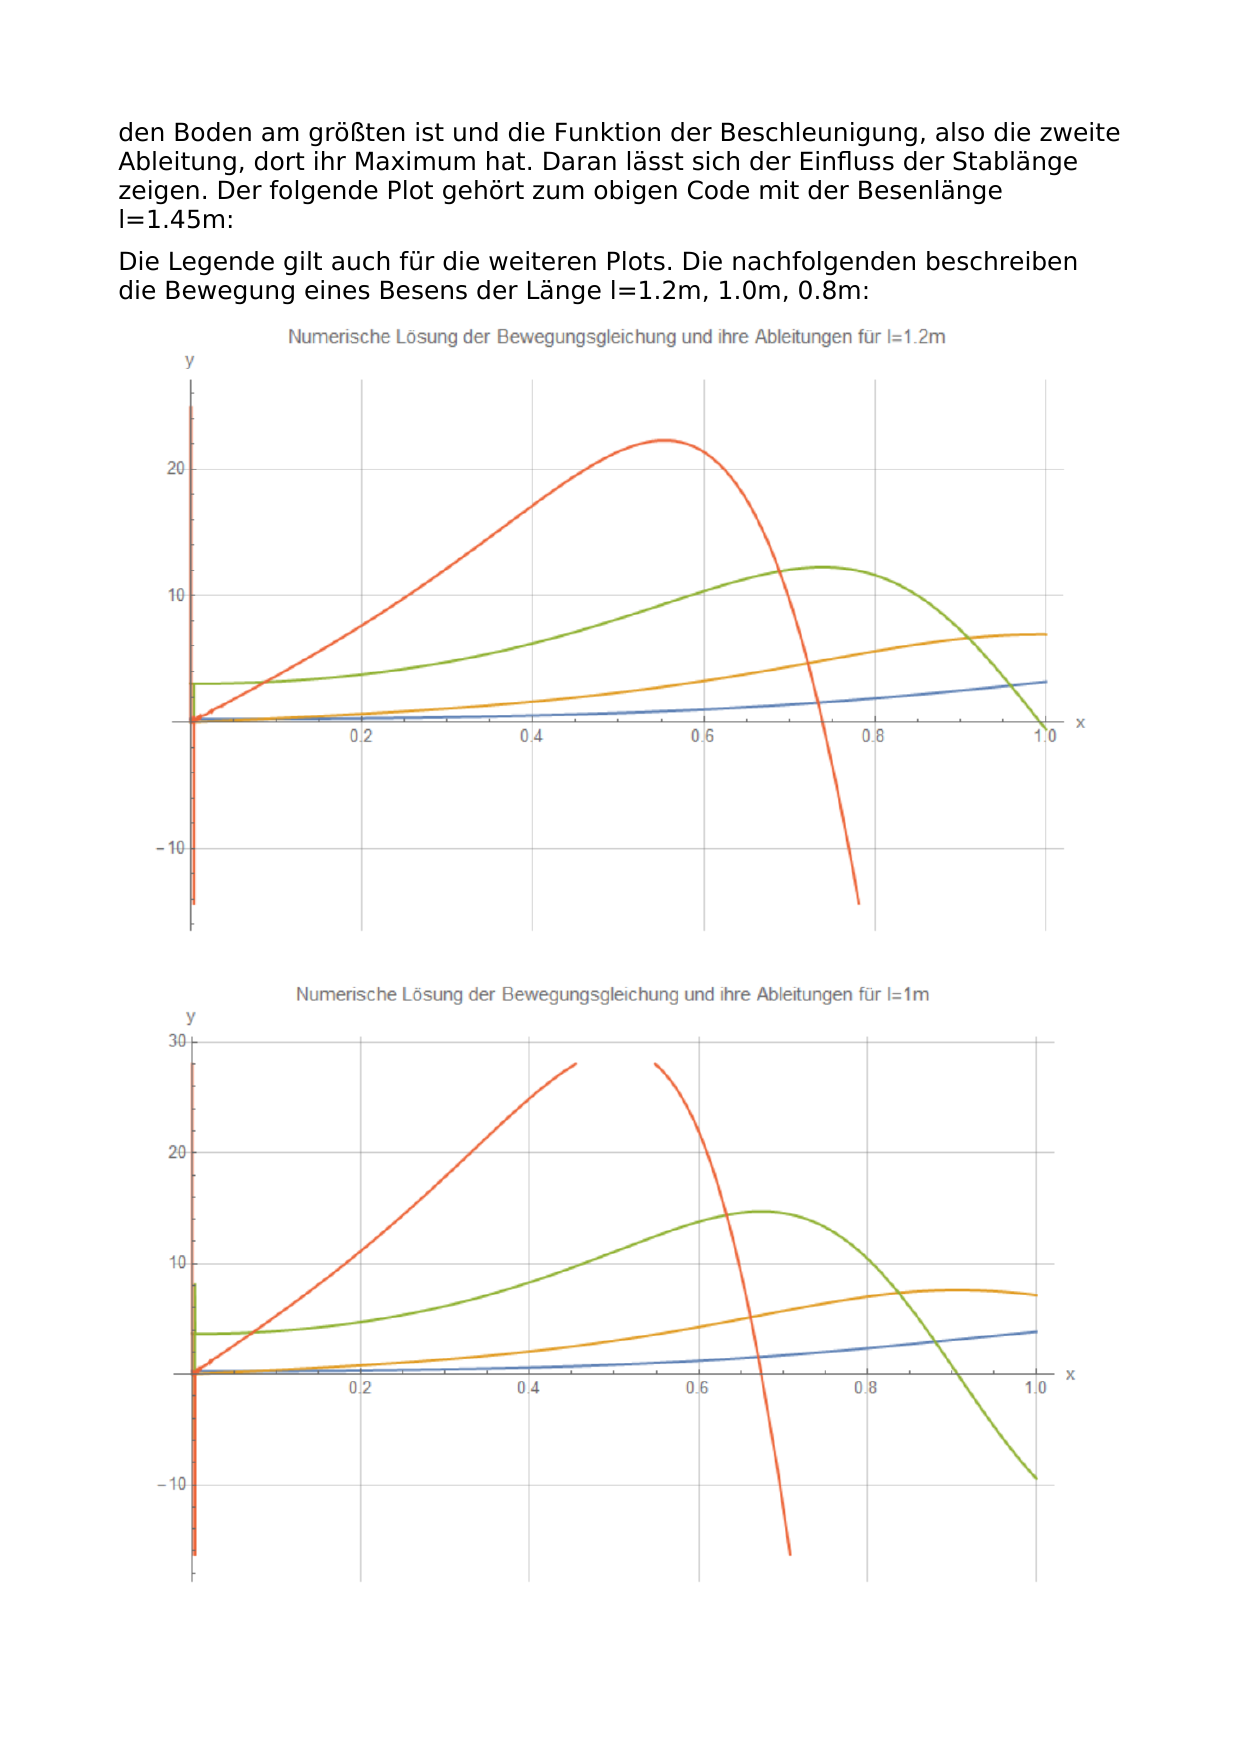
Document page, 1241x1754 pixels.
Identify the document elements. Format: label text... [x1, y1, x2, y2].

picture [151, 976, 1089, 1584]
text den Boden am größten ist und die Funktion der Beschleunigung, also die zweite Ableitung, dort ihr Maximum hat. Daran lässt sich der Einfluss der Stablänge zeigen. Der folgende Plot gehört zum obigen Code mit der Besenlänge l=1.45m: [118, 118, 1122, 235]
picture [151, 318, 1089, 936]
text Die Legende gilt auch für die weiteren Plots. Die nachfolgenden beschreiben die Bewegung eines Besens der Länge l=1.2m, 1.0m, 0.8m: [118, 247, 1122, 306]
